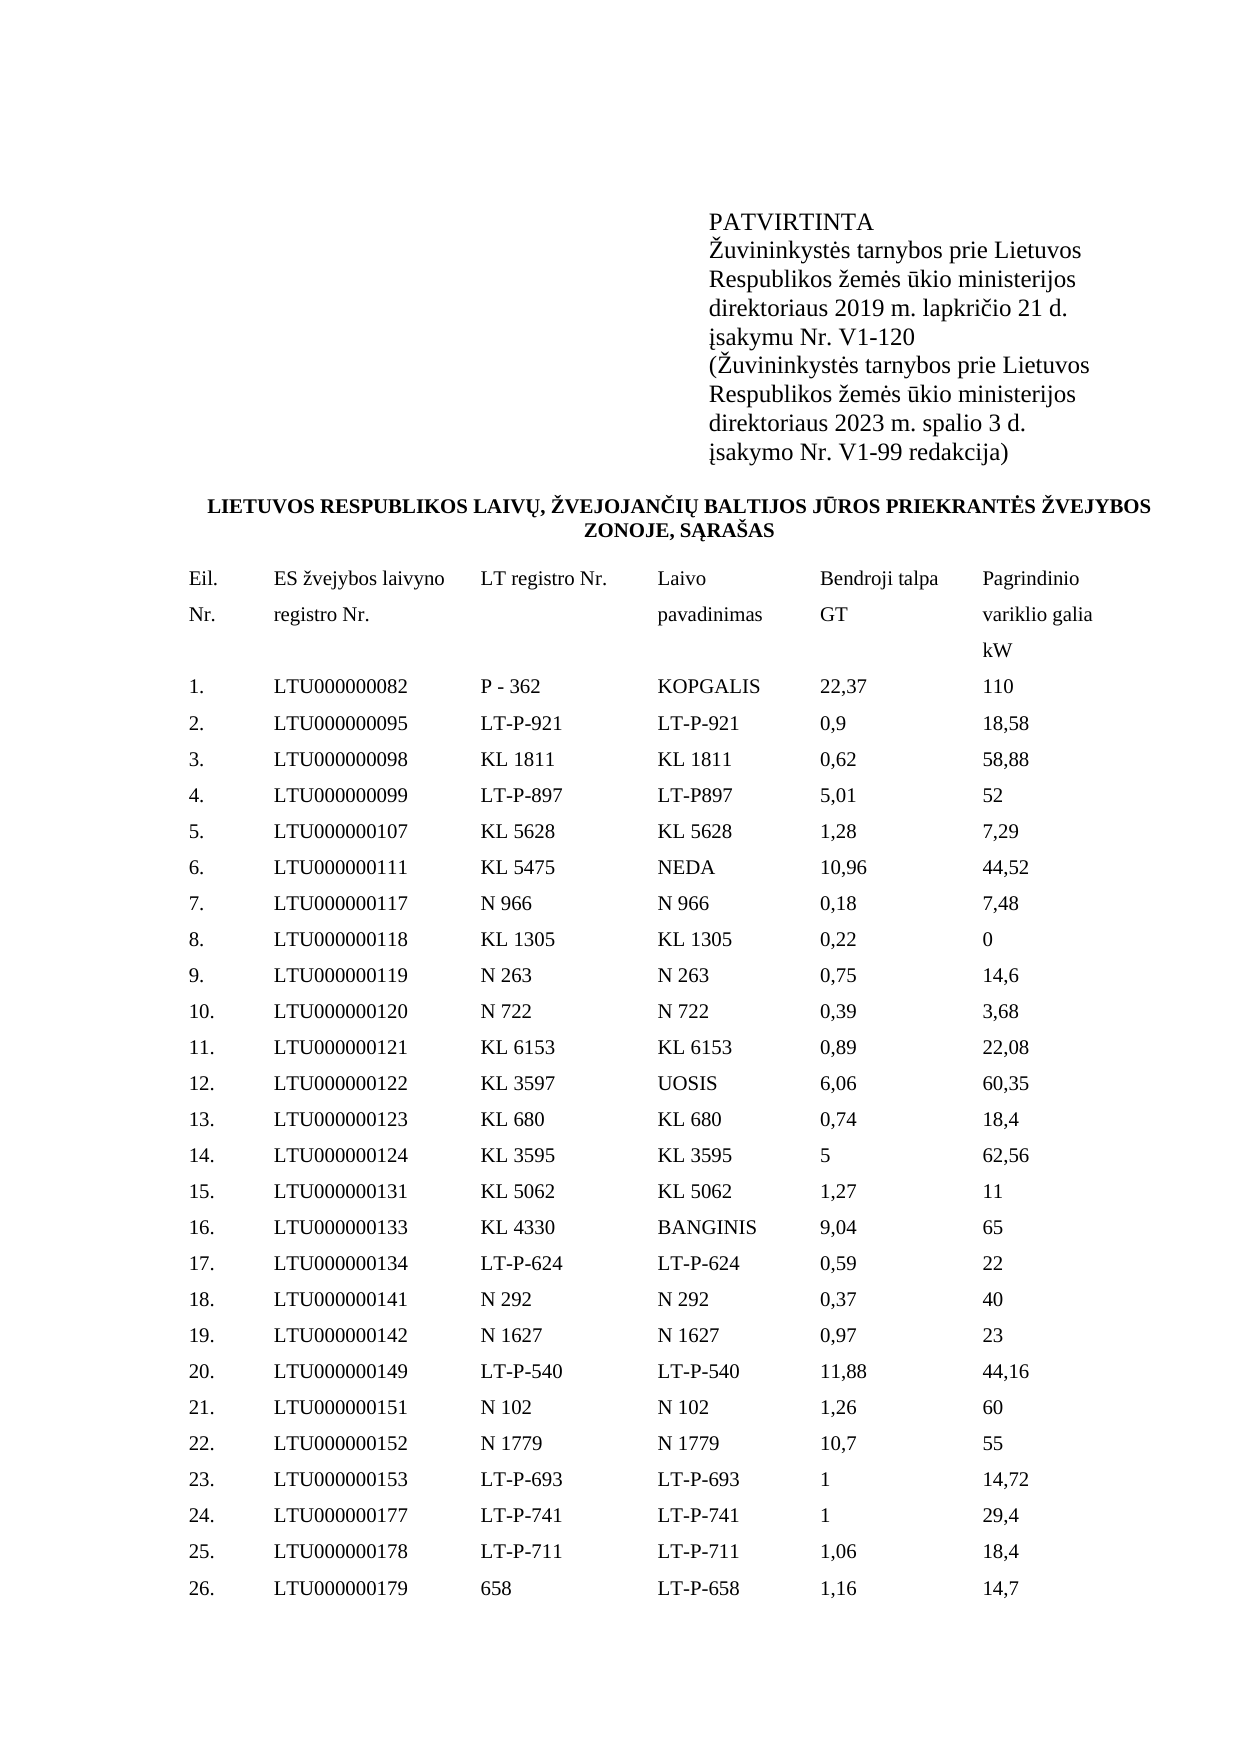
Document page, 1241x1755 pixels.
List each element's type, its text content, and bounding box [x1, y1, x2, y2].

table_cell KL 1305 [469, 927, 646, 963]
table_cell 14. [177, 1143, 262, 1179]
table_header ES žvejybos laivyno registro Nr. [262, 566, 469, 674]
table_cell 22,37 [809, 675, 971, 711]
table_cell 25. [177, 1540, 262, 1576]
table_cell 5 [809, 1143, 971, 1179]
table_cell 18,58 [971, 711, 1133, 747]
table_cell LT-P-711 [469, 1540, 646, 1576]
table_cell 5. [177, 819, 262, 855]
table_cell KL 5628 [469, 819, 646, 855]
table_cell 2. [177, 711, 262, 747]
table_header Bendroji talpa GT [809, 566, 971, 674]
table_cell 0,39 [809, 999, 971, 1035]
table_cell NEDA [646, 855, 809, 891]
table_cell 1,06 [809, 1540, 971, 1576]
table_cell 0,97 [809, 1323, 971, 1359]
table_cell N 292 [469, 1287, 646, 1323]
table_cell 1,26 [809, 1395, 971, 1431]
table_cell LTU000000119 [262, 963, 469, 999]
table_cell LTU000000124 [262, 1143, 469, 1179]
text PATVIRTINTA [177, 207, 1181, 235]
table_cell 0,22 [809, 927, 971, 963]
table_cell 9,04 [809, 1215, 971, 1251]
table_cell 1,27 [809, 1179, 971, 1215]
table_cell LTU000000134 [262, 1251, 469, 1287]
table_cell KL 5628 [646, 819, 809, 855]
table_cell 19. [177, 1323, 262, 1359]
table_cell 6. [177, 855, 262, 891]
table_cell 58,88 [971, 747, 1133, 783]
table_cell LT-P-741 [469, 1504, 646, 1539]
table_cell N 722 [646, 999, 809, 1035]
table_cell 26. [177, 1576, 262, 1603]
table_cell 11,88 [809, 1359, 971, 1395]
table_cell N 1779 [646, 1431, 809, 1467]
table_cell 0,9 [809, 711, 971, 747]
table_cell 7,48 [971, 891, 1133, 927]
table_cell 1,16 [809, 1576, 971, 1603]
table_cell 14,7 [971, 1576, 1133, 1603]
text įsakymo Nr. V1-99 redakcija) [177, 437, 1181, 465]
table_cell N 722 [469, 999, 646, 1035]
table_cell LTU000000123 [262, 1107, 469, 1143]
text Žuvininkystės tarnybos prie Lietuvos [177, 235, 1181, 264]
table_cell LTU000000098 [262, 747, 469, 783]
table_cell 16. [177, 1215, 262, 1251]
table_cell LTU000000095 [262, 711, 469, 747]
text Respublikos žemės ūkio ministerijos [177, 379, 1181, 408]
table_cell KL 680 [469, 1107, 646, 1143]
table_cell LTU000000133 [262, 1215, 469, 1251]
table_cell 0 [971, 927, 1133, 963]
table_cell LTU000000149 [262, 1359, 469, 1395]
table_cell LTU000000178 [262, 1540, 469, 1576]
table_cell LTU000000142 [262, 1323, 469, 1359]
table_cell N 966 [469, 891, 646, 927]
table_cell LT-P-921 [646, 711, 809, 747]
table_cell 22 [971, 1251, 1133, 1287]
table_header LT registro Nr. [469, 566, 646, 674]
table_cell 12. [177, 1071, 262, 1107]
table_cell KL 6153 [469, 1035, 646, 1071]
table_cell LT-P-693 [646, 1468, 809, 1503]
table_cell 18. [177, 1287, 262, 1323]
table_cell N 292 [646, 1287, 809, 1323]
table_cell 60,35 [971, 1071, 1133, 1107]
table_cell 20. [177, 1359, 262, 1395]
table_cell LTU000000107 [262, 819, 469, 855]
table_cell 1,28 [809, 819, 971, 855]
table_cell KL 4330 [469, 1215, 646, 1251]
table_cell 22,08 [971, 1035, 1133, 1071]
table_cell 24. [177, 1504, 262, 1539]
table_cell LTU000000152 [262, 1431, 469, 1467]
table_cell 0,89 [809, 1035, 971, 1071]
table_cell LT-P-624 [646, 1251, 809, 1287]
table_cell LTU000000121 [262, 1035, 469, 1071]
table_cell 11 [971, 1179, 1133, 1215]
table_cell 65 [971, 1215, 1133, 1251]
table_cell LTU000000082 [262, 675, 469, 711]
table_cell 1 [809, 1468, 971, 1503]
table_cell KL 1811 [469, 747, 646, 783]
table_cell 18,4 [971, 1540, 1133, 1576]
table_cell LTU000000179 [262, 1576, 469, 1603]
table_cell 11. [177, 1035, 262, 1071]
table_cell 44,52 [971, 855, 1133, 891]
table_cell UOSIS [646, 1071, 809, 1107]
table_cell LTU000000111 [262, 855, 469, 891]
table_cell 40 [971, 1287, 1133, 1323]
table_cell LT-P-540 [646, 1359, 809, 1395]
table_cell LTU000000141 [262, 1287, 469, 1323]
table_cell 44,16 [971, 1359, 1133, 1395]
table_cell N 102 [646, 1395, 809, 1431]
table_cell LTU000000153 [262, 1468, 469, 1503]
table_cell LTU000000117 [262, 891, 469, 927]
text lietuvos respublikos laivų, žvejojančių Baltijos jūros priekrantės žvejybos zonoje, sąrašas [177, 494, 1181, 542]
table_cell 0,75 [809, 963, 971, 999]
table_cell 5,01 [809, 783, 971, 819]
table_cell KL 680 [646, 1107, 809, 1143]
table_cell 110 [971, 675, 1133, 711]
table_cell 21. [177, 1395, 262, 1431]
table_cell 14,6 [971, 963, 1133, 999]
text įsakymu Nr. V1-120 [177, 322, 1181, 350]
table_cell 55 [971, 1431, 1133, 1467]
table_cell 4. [177, 783, 262, 819]
table_cell 8. [177, 927, 262, 963]
table_cell LT-P-624 [469, 1251, 646, 1287]
table_cell 23 [971, 1323, 1133, 1359]
table_cell 1 [809, 1504, 971, 1539]
table_cell 0,62 [809, 747, 971, 783]
text Respublikos žemės ūkio ministerijos [177, 264, 1181, 293]
table_cell 9. [177, 963, 262, 999]
table_cell LT-P897 [646, 783, 809, 819]
table_cell 10. [177, 999, 262, 1035]
table_cell 1. [177, 675, 262, 711]
table_cell 0,37 [809, 1287, 971, 1323]
table_cell LTU000000122 [262, 1071, 469, 1107]
table_cell KOPGALIS [646, 675, 809, 711]
table_cell LTU000000118 [262, 927, 469, 963]
table_cell N 1779 [469, 1431, 646, 1467]
table_cell 0,18 [809, 891, 971, 927]
table_cell N 263 [469, 963, 646, 999]
table_cell KL 1811 [646, 747, 809, 783]
table_cell 10,96 [809, 855, 971, 891]
table_header Laivo pavadinimas [646, 566, 809, 674]
table_cell 3,68 [971, 999, 1133, 1035]
table_cell LTU000000151 [262, 1395, 469, 1431]
table_cell 15. [177, 1179, 262, 1215]
table_cell 22. [177, 1431, 262, 1467]
table_header Pagrindinio variklio galia kW [971, 566, 1133, 674]
table_cell N 1627 [646, 1323, 809, 1359]
table_cell LTU000000177 [262, 1504, 469, 1539]
table_cell 29,4 [971, 1504, 1133, 1539]
table_cell 7. [177, 891, 262, 927]
table_cell LTU000000120 [262, 999, 469, 1035]
table_cell 18,4 [971, 1107, 1133, 1143]
table_cell BANGINIS [646, 1215, 809, 1251]
table_cell LT-P-921 [469, 711, 646, 747]
table_cell 14,72 [971, 1468, 1133, 1503]
table_cell 10,7 [809, 1431, 971, 1467]
table_cell LT-P-658 [646, 1576, 809, 1603]
table_cell 6,06 [809, 1071, 971, 1107]
table_cell LT-P-711 [646, 1540, 809, 1576]
table_cell 0,59 [809, 1251, 971, 1287]
table_cell P - 362 [469, 675, 646, 711]
table_cell 7,29 [971, 819, 1133, 855]
table_cell LT-P-897 [469, 783, 646, 819]
table_cell LT-P-540 [469, 1359, 646, 1395]
table_cell N 102 [469, 1395, 646, 1431]
table_cell KL 5062 [646, 1179, 809, 1215]
table_cell KL 3595 [646, 1143, 809, 1179]
table_cell 658 [469, 1576, 646, 1603]
table_cell 3. [177, 747, 262, 783]
table_cell 23. [177, 1468, 262, 1503]
table_cell N 1627 [469, 1323, 646, 1359]
table_cell 62,56 [971, 1143, 1133, 1179]
table_cell KL 5062 [469, 1179, 646, 1215]
text direktoriaus 2019 m. lapkričio 21 d. [177, 293, 1181, 322]
table_cell KL 5475 [469, 855, 646, 891]
table_cell 0,74 [809, 1107, 971, 1143]
table_cell 17. [177, 1251, 262, 1287]
table_cell 60 [971, 1395, 1133, 1431]
table_cell N 263 [646, 963, 809, 999]
table_header Eil. Nr. [177, 566, 262, 674]
table_cell LT-P-741 [646, 1504, 809, 1539]
table_cell LT-P-693 [469, 1468, 646, 1503]
text direktoriaus 2023 m. spalio 3 d. [177, 408, 1181, 437]
table_cell 52 [971, 783, 1133, 819]
table_cell 13. [177, 1107, 262, 1143]
table_cell KL 6153 [646, 1035, 809, 1071]
table_cell KL 3597 [469, 1071, 646, 1107]
text (Žuvininkystės tarnybos prie Lietuvos [177, 350, 1181, 379]
table_cell LTU000000099 [262, 783, 469, 819]
table_cell KL 1305 [646, 927, 809, 963]
table_cell N 966 [646, 891, 809, 927]
table_cell LTU000000131 [262, 1179, 469, 1215]
table_cell KL 3595 [469, 1143, 646, 1179]
